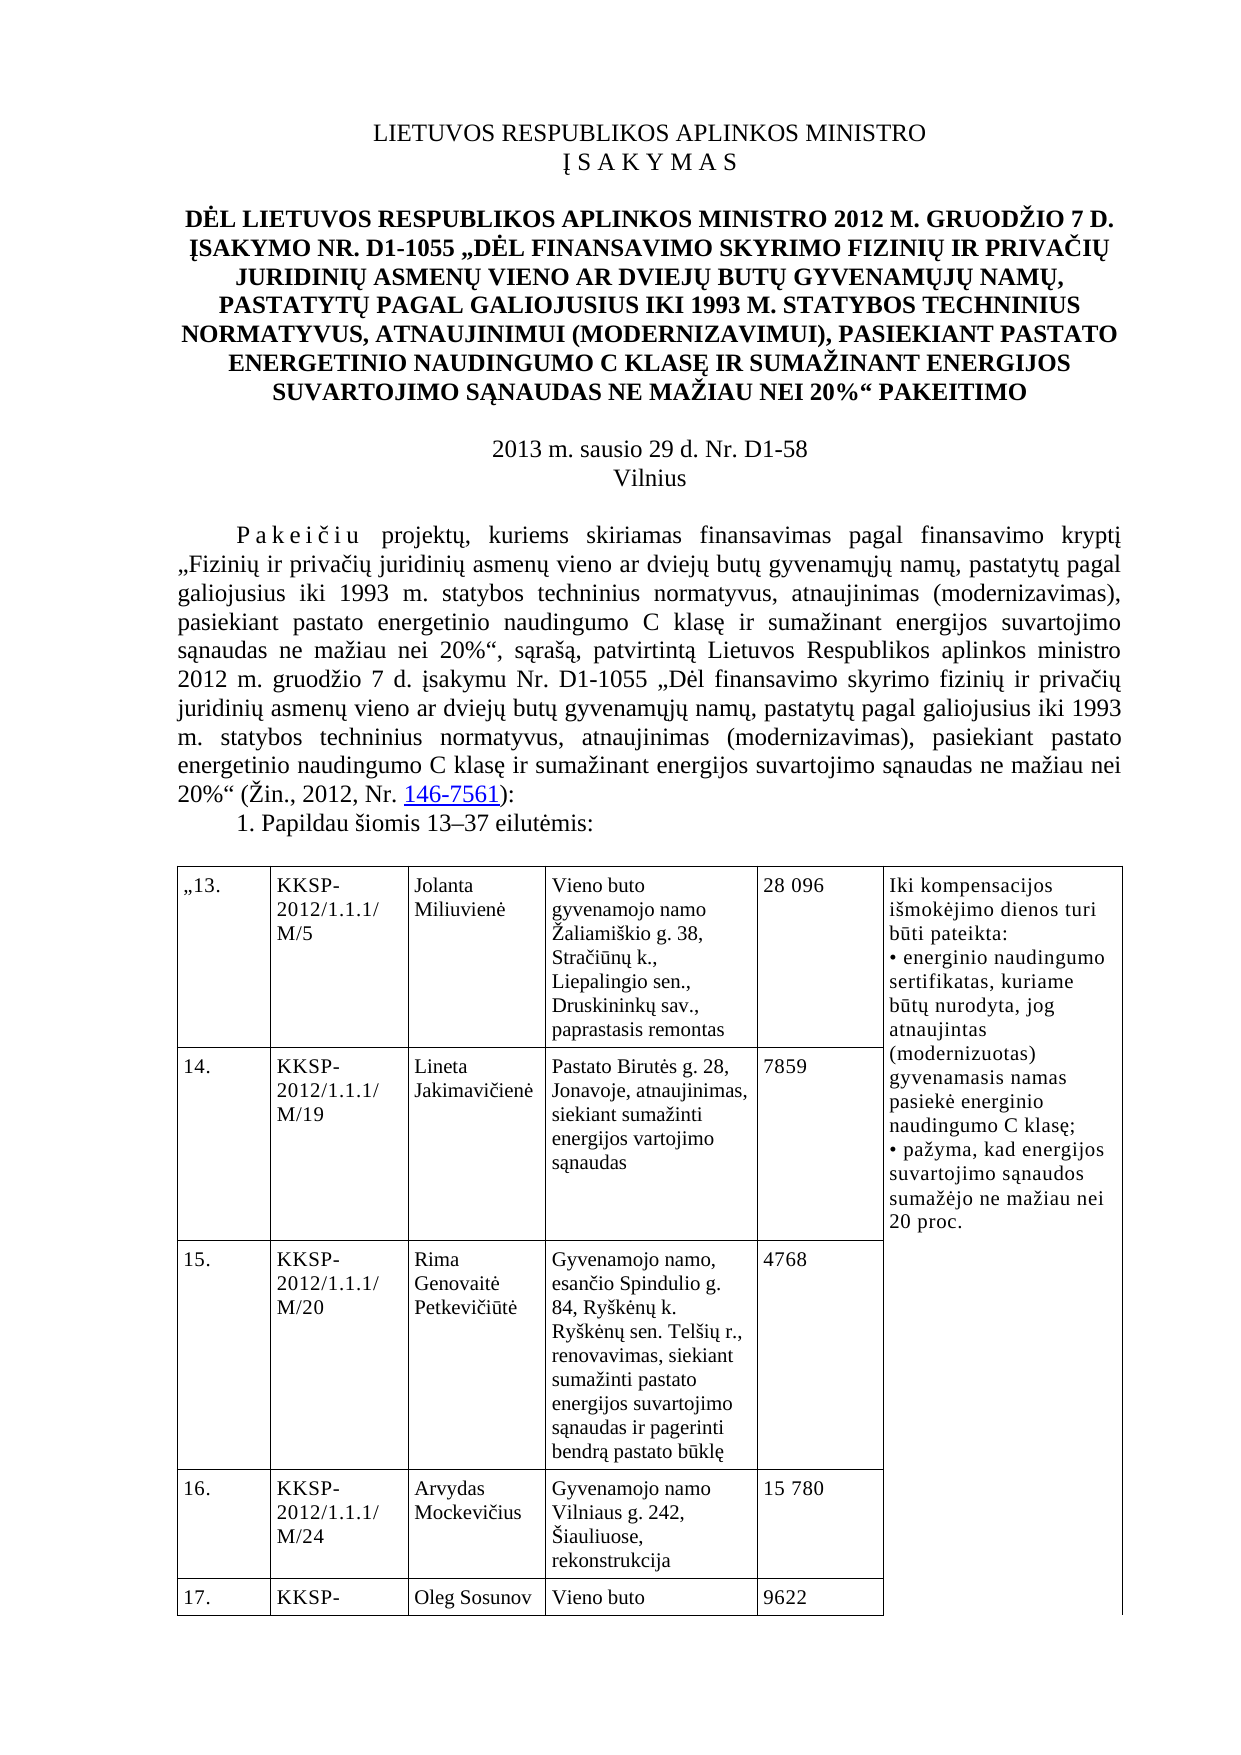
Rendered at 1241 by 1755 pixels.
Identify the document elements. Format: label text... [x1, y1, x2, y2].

table_cell KKSP-2012/1.1.1/M/20 [271, 1241, 408, 1469]
text 1. Papildau šiomis 13–37 eilutėmis: [177, 808, 1122, 837]
table_cell Lineta Jakimavičienė [409, 1048, 545, 1239]
table_cell KKSP- [271, 1579, 408, 1615]
table_cell Arvydas Mockevičius [409, 1470, 545, 1578]
table_header KKSP-2012/1.1.1/M/5 [271, 867, 408, 1047]
table_cell 14. [178, 1048, 270, 1239]
table_header Jolanta Miliuvienė [409, 867, 545, 1047]
table_cell 17. [178, 1579, 270, 1615]
table_cell 9622 [758, 1579, 883, 1615]
table_cell [884, 1469, 1122, 1578]
text Į S A K Y M A S [177, 147, 1122, 176]
table_cell [884, 1240, 1122, 1469]
table_header 28 096 [758, 867, 883, 1047]
table_cell Gyvenamojo namo Vilniaus g. 242, Šiauliuose, rekonstrukcija [546, 1470, 757, 1578]
table_cell 16. [178, 1470, 270, 1578]
table_cell Gyvenamojo namo, esančio Spindulio g. 84, Ryškėnų k. Ryškėnų sen. Telšių r., renovavimas, siekiant sumažinti pastato energijos suvartojimo sąnaudas ir pagerinti bendrą pastato būklę [546, 1241, 757, 1469]
text Pakeičiu projektų, kuriems skiriamas finansavimas pagal finansavimo kryptį „Fizinių ir privačių juridinių asmenų vieno ar dviejų butų gyvenamųjų namų, pastatytų pagal galiojusius iki 1993 m. statybos techninius normatyvus, atnaujinimas (modernizavimas), pasiekiant pastato energetinio naudingumo C klasę ir sumažinant energijos suvartojimo sąnaudas ne mažiau nei 20%“, sąrašą, patvirtintą Lietuvos Respublikos aplinkos ministro 2012 m. gruodžio 7 d. įsakymu Nr. D1-1055 „Dėl finansavimo skyrimo fizinių ir privačių juridinių asmenų vieno ar dviejų butų gyvenamųjų namų, pastatytų pagal galiojusius iki 1993 m. statybos techninius normatyvus, atnaujinimas (modernizavimas), pasiekiant pastato energetinio naudingumo C klasę ir sumažinant energijos suvartojimo sąnaudas ne mažiau nei 20%“ (Žin., 2012, Nr. 146-7561): [177, 521, 1122, 808]
table_header Vieno buto gyvenamojo namo Žaliamiškio g. 38, Stračiūnų k., Liepalingio sen., Druskininkų sav., paprastasis remontas [546, 867, 757, 1047]
table_cell 7859 [758, 1048, 883, 1239]
table_header Iki kompensacijos išmokėjimo dienos turi būti pateikta: • energinio naudingumo sertifikatas, kuriame būtų nurodyta, jog atnaujintas (modernizuotas) gyvenamasis namas pasiekė energinio naudingumo C klasę; • pažyma, kad energijos suvartojimo sąnaudos sumažėjo ne mažiau nei 20 proc. [884, 867, 1122, 1239]
table_cell 4768 [758, 1241, 883, 1469]
table_header „13. [178, 867, 270, 1047]
text DĖL LIETUVOS RESPUBLIKOS APLINKOS MINISTRO 2012 M. GRUODŽIO 7 D. ĮSAKYMO Nr. D1-1055 „DĖL FINANSAVIMO SKYRIMO FIZINIŲ IR PRIVAČIŲ JURIDINIŲ ASMENŲ VIENO AR DVIEJŲ BUTŲ GYVENAMŲJŲ NAMŲ, PASTATYTŲ PAGAL GALIOJUSIUS IKI 1993 M. STATYBOS TECHNINIUS NORMATYVUS, ATNAUJINIMUI (MODERNIZAVIMUI), PASIEKIANT PASTATO ENERGETINIO NAUDINGUMO C KLASĘ IR SUMAŽINANT ENERGIJOS SUVARTOJIMO SĄNAUDAS NE MAŽIAU NEI 20%“ PAKEITIMO [177, 204, 1122, 406]
table_cell Vieno buto [546, 1579, 757, 1615]
table_cell pastato Birutės g. 28, Jonavoje, atnaujinimas, siekiant sumažinti energijos vartojimo sąnaudas [546, 1048, 757, 1239]
table_cell Oleg Sosunov [409, 1579, 545, 1615]
text Vilnius [177, 463, 1122, 492]
table_cell 15. [178, 1241, 270, 1469]
table_cell KKSP-2012/1.1.1/M/19 [271, 1048, 408, 1239]
table_cell KKSP-2012/1.1.1/M/24 [271, 1470, 408, 1578]
table_cell [884, 1578, 1122, 1615]
table_cell Rima Genovaitė Petkevičiūtė [409, 1241, 545, 1469]
table_cell 15 780 [758, 1470, 883, 1578]
text LIETUVOS RESPUBLIKOS APLINKOS MINISTRO [177, 118, 1122, 147]
text 2013 m. sausio 29 d. Nr. D1-58 [177, 434, 1122, 463]
